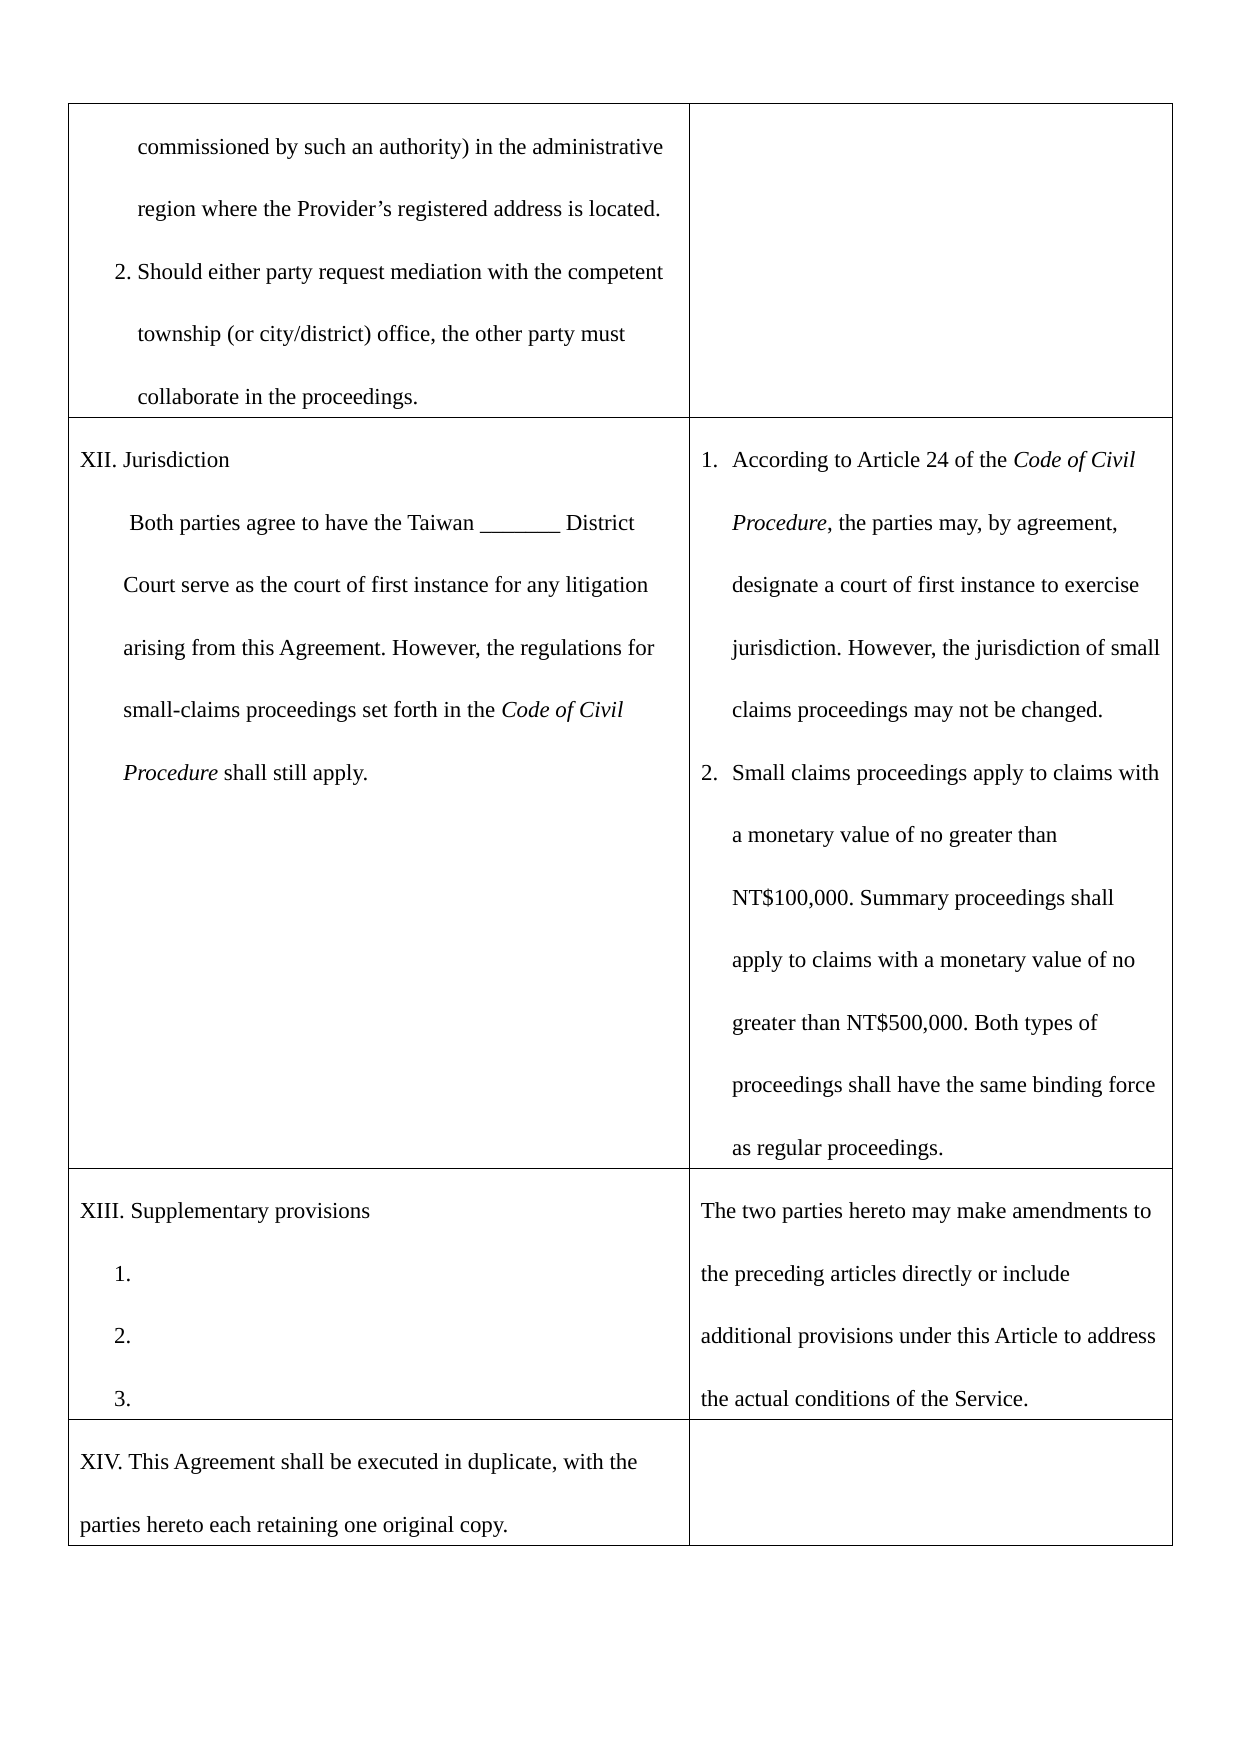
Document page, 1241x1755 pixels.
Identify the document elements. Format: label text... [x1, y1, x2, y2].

table_cell XIV. This Agreement shall be executed in duplicate, with the parties hereto each retaining one original copy. [69, 1420, 689, 1545]
table_cell commissioned by such an authority) in the administrative region where the Provider’s registered address is located. 2. Should either party request mediation with the competent township (or city/district) office, the other party must collaborate in the proceedings. [69, 104, 689, 417]
table_cell The two parties hereto may make amendments to the preceding articles directly or include additional provisions under this Article to address the actual conditions of the Service. [690, 1169, 1172, 1419]
table_cell [690, 104, 1172, 417]
table_cell 1. According to Article 24 of the Code of Civil Procedure, the parties may, by agreement, designate a court of first instance to exercise jurisdiction. However, the jurisdiction of small claims proceedings may not be changed. 2. Small claims proceedings apply to claims with a monetary value of no greater than NT$100,000. Summary proceedings shall apply to claims with a monetary value of no greater than NT$500,000. Both types of proceedings shall have the same binding force as regular proceedings. [690, 418, 1172, 1168]
table_cell XIII. Supplementary provisions 1. 2. 3. [69, 1169, 689, 1419]
table_cell XII. Jurisdiction Both parties agree to have the Taiwan _______ District Court serve as the court of first instance for any litigation arising from this Agreement. However, the regulations for small-claims proceedings set forth in the Code of Civil Procedure shall still apply. [69, 418, 689, 1168]
table_cell [690, 1420, 1172, 1545]
